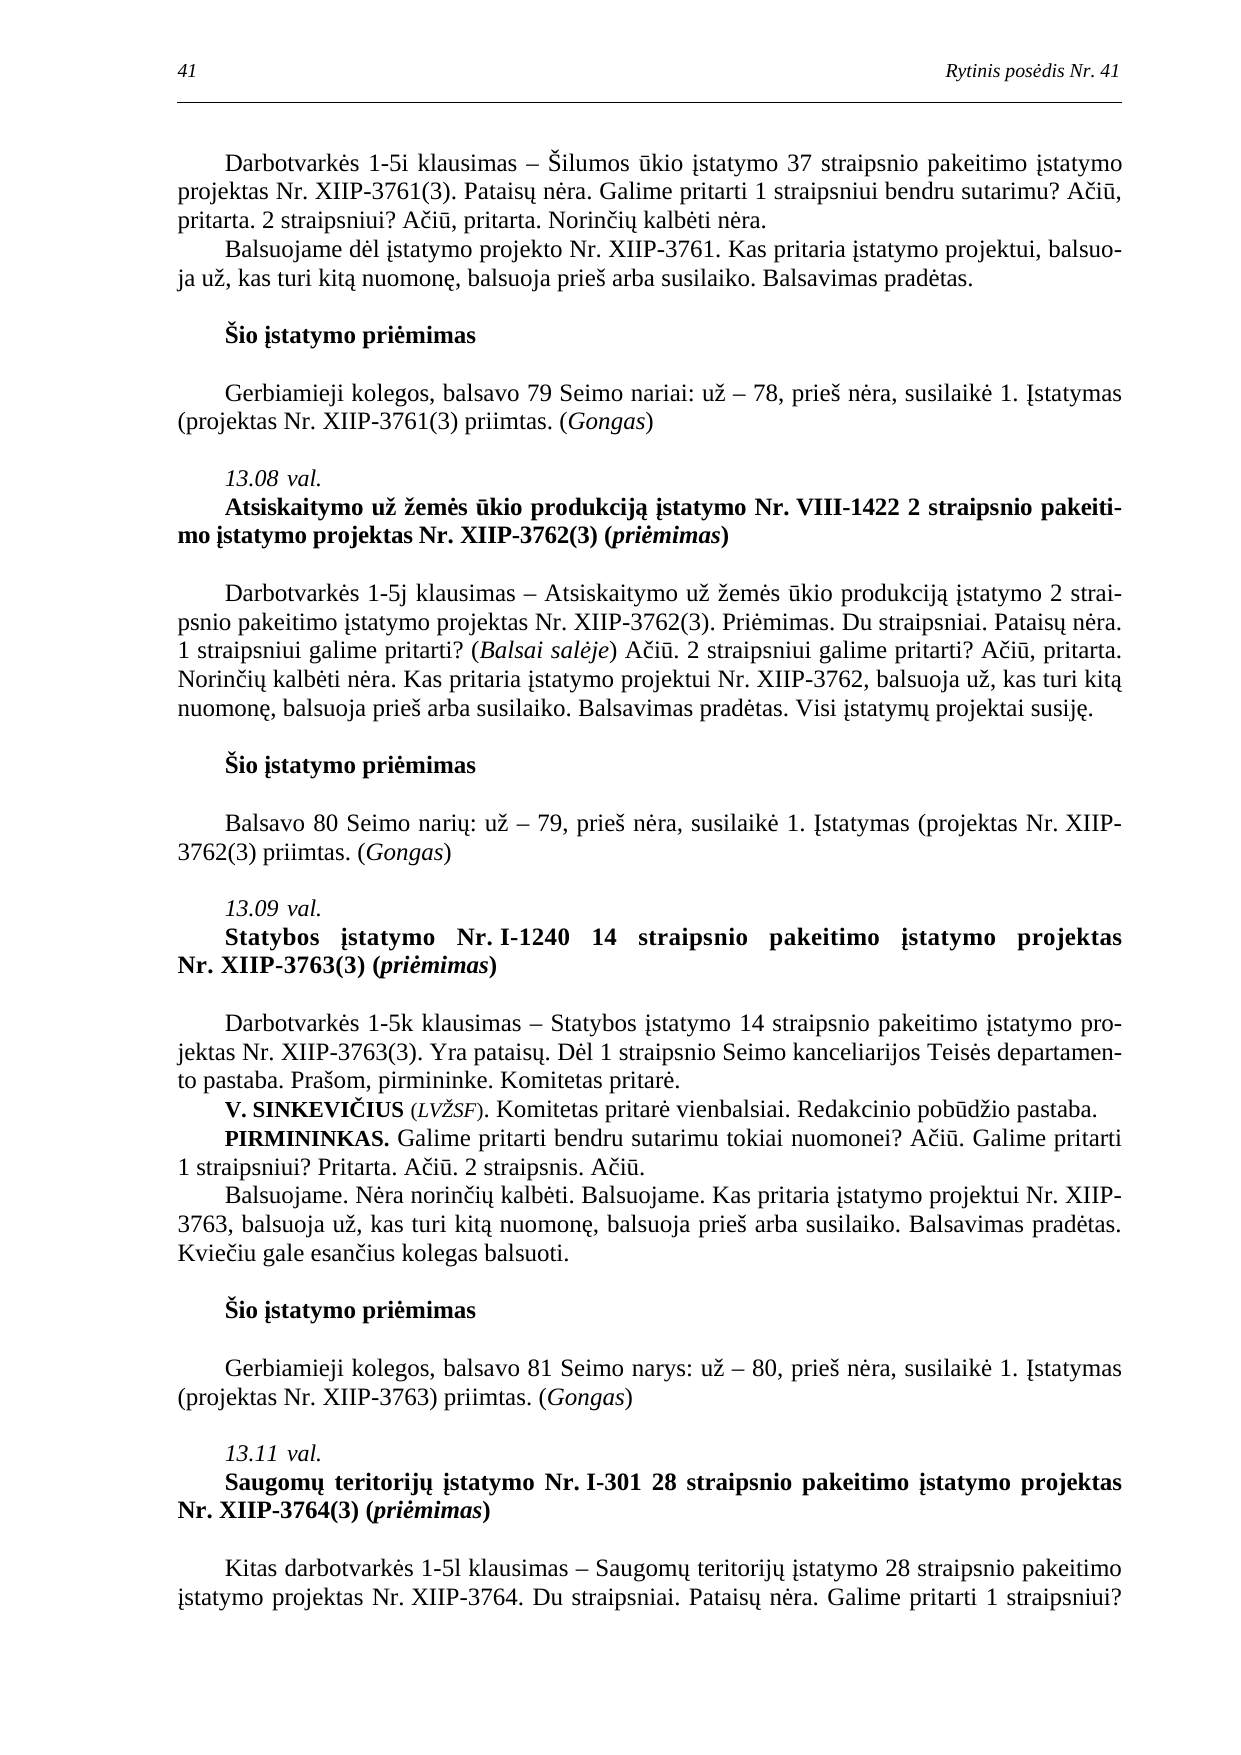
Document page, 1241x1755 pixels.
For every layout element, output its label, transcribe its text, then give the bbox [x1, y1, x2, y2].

text Ki­tas dar­bo­tvarkės 1-5l klau­si­mas – Sau­go­mų te­ri­to­ri­jų įsta­ty­mo 28 straips­nio pa­kei­ti­mo įsta­ty­mo pro­jek­tas Nr. XIIP-3764. Du straips­niai. Pa­tai­sų nė­ra. Ga­li­me pri­tar­ti 1 straips­niui? [177, 1553, 1122, 1611]
text Bal­sa­vo 80 Sei­mo na­rių: už – 79, prieš nė­ra, su­si­lai­kė 1. Įsta­ty­mas (pro­jek­tas Nr. XIIP-3762(3) pri­im­tas. (Gon­gas) [177, 808, 1122, 865]
text Bal­suo­ja­me dėl įsta­ty­mo pro­jek­to Nr. XIIP-3761. Kas pri­ta­ria įsta­ty­mo pro­jek­tui, bal­suo­ja už, kas tu­ri ki­tą nuo­mo­nę, bal­suo­ja prieš ar­ba su­si­lai­ko. Bal­sa­vi­mas pra­dė­tas. [177, 234, 1122, 291]
text Dar­bo­tvarkės 1-5k klau­si­mas – Sta­ty­bos įsta­ty­mo 14 straips­nio pa­kei­ti­mo įsta­ty­mo pro­jek­tas Nr. XIIP-3763(3). Yra pa­tai­sų. Dėl 1 straips­nio Sei­mo kan­ce­lia­ri­jos Tei­sės de­par­ta­men­to pa­sta­ba. Pra­šo­m, pir­mi­nin­ke. Ko­mi­te­tas pri­ta­rė. [177, 1008, 1122, 1094]
text PIRMININKAS. Ga­li­me pri­tar­ti ben­dru su­ta­ri­mu to­kiai nuo­mo­nei? Ačiū. Ga­li­me pri­tar­ti 1 straips­niui? Pri­tar­ta. Ačiū. 2 straips­nis. Ačiū. [177, 1123, 1122, 1180]
text Ger­bia­mie­ji ko­le­gos, bal­sa­vo 79 Sei­mo na­riai: už – 78, prieš nė­ra, su­si­lai­kė 1. Įsta­ty­mas (pro­jek­tas Nr. XIIP-3761(3) pri­im­tas. (Gon­gas) [177, 378, 1122, 435]
text 13.11 val. [224, 1439, 1122, 1467]
text Sau­go­mų te­ri­to­ri­jų įsta­ty­mo Nr. I-301 28 straips­nio pa­kei­ti­mo įsta­ty­mo pro­jek­tas Nr. XIIP-3764(3) (pri­ėmi­mas) [177, 1467, 1122, 1524]
text 13.09 val. [224, 894, 1122, 922]
text V. SINKEVIČIUS (LVŽSF). Ko­mi­te­tas pri­ta­rė vien­bal­siai. Re­dak­ci­nio po­bū­džio pa­sta­ba. [177, 1094, 1122, 1123]
text Dar­bo­tvarkės 1-5j klau­si­mas – At­si­skai­ty­mo už že­mės ūkio pro­duk­ci­ją įsta­ty­mo 2 strai­ps­nio pa­kei­ti­mo įsta­ty­mo pro­jek­tas Nr. XIIP-3762(3). Pri­ėmi­mas. Du straips­niai. Pa­tai­sų nė­ra. 1 straips­niui ga­li­me pri­tar­ti? (Bal­sai sa­lė­je) Ačiū. 2 straips­niui ga­li­me pri­tar­ti? Ačiū, pri­tar­ta. No­rin­čių kal­bė­ti nė­ra. Kas pri­ta­ria įsta­ty­mo pro­jek­tui Nr. XIIP-3762, bal­suo­ja už, kas tu­ri ki­tą nuo­mo­nę, bal­suo­ja prieš ar­ba su­si­lai­ko. Bal­sa­vi­mas pra­dė­tas. Vi­si įsta­ty­mų pro­jek­tai su­si­ję. [177, 578, 1122, 722]
text Bal­suo­ja­me. Nė­ra no­rin­čių kal­bė­ti. Bal­suo­ja­me. Kas pri­ta­ria įsta­ty­mo pro­jek­tui Nr. XIIP-3763, bal­suo­ja už, kas tu­ri ki­tą nuo­mo­nę, bal­suo­ja prieš ar­ba su­si­lai­ko. Bal­sa­vi­mas pra­dė­tas. Kvie­čiu ga­le esan­čius ko­le­gas bal­suo­ti. [177, 1180, 1122, 1267]
text Ger­bia­mie­ji ko­le­gos, bal­sa­vo 81 Sei­mo na­rys: už – 80, prieš nė­ra, su­si­lai­kė 1. Įsta­ty­mas (pro­jek­tas Nr. XIIP-3763) pri­im­tas. (Gon­gas) [177, 1353, 1122, 1410]
text Šio įsta­ty­mo pri­ėmi­mas [177, 750, 1122, 779]
text Sta­ty­bos įsta­ty­mo Nr. I-1240 14 straips­nio pa­kei­ti­mo įsta­ty­mo pro­jek­tas Nr. XIIP-3763(3) (pri­ėmi­mas) [177, 922, 1122, 979]
text Šio įsta­ty­mo pri­ėmi­mas [177, 320, 1122, 349]
text At­si­skai­ty­mo už že­mės ūkio pro­duk­ci­ją įsta­ty­mo Nr. VIII-1422 2 straips­nio pa­kei­ti­mo įsta­ty­mo pro­jek­tas Nr. XIIP-3762(3) (pri­ėmi­mas) [177, 492, 1122, 549]
text 13.08 val. [224, 464, 1122, 492]
text Dar­bo­tvarkės 1-5i klau­si­mas – Šilu­mos ūkio įsta­ty­mo 37 straips­nio pa­kei­ti­mo įsta­ty­mo pro­jek­tas Nr. XIIP-3761(3). Pa­tai­sų nė­ra. Ga­li­me pri­tar­ti 1 straips­niui ben­dru su­ta­ri­mu? Ačiū, pri­tar­ta. 2 straips­niui? Ačiū, pri­tar­ta. No­rin­čių kal­bė­ti nė­ra. [177, 148, 1122, 234]
text Šio įsta­ty­mo pri­ėmi­mas [177, 1295, 1122, 1324]
